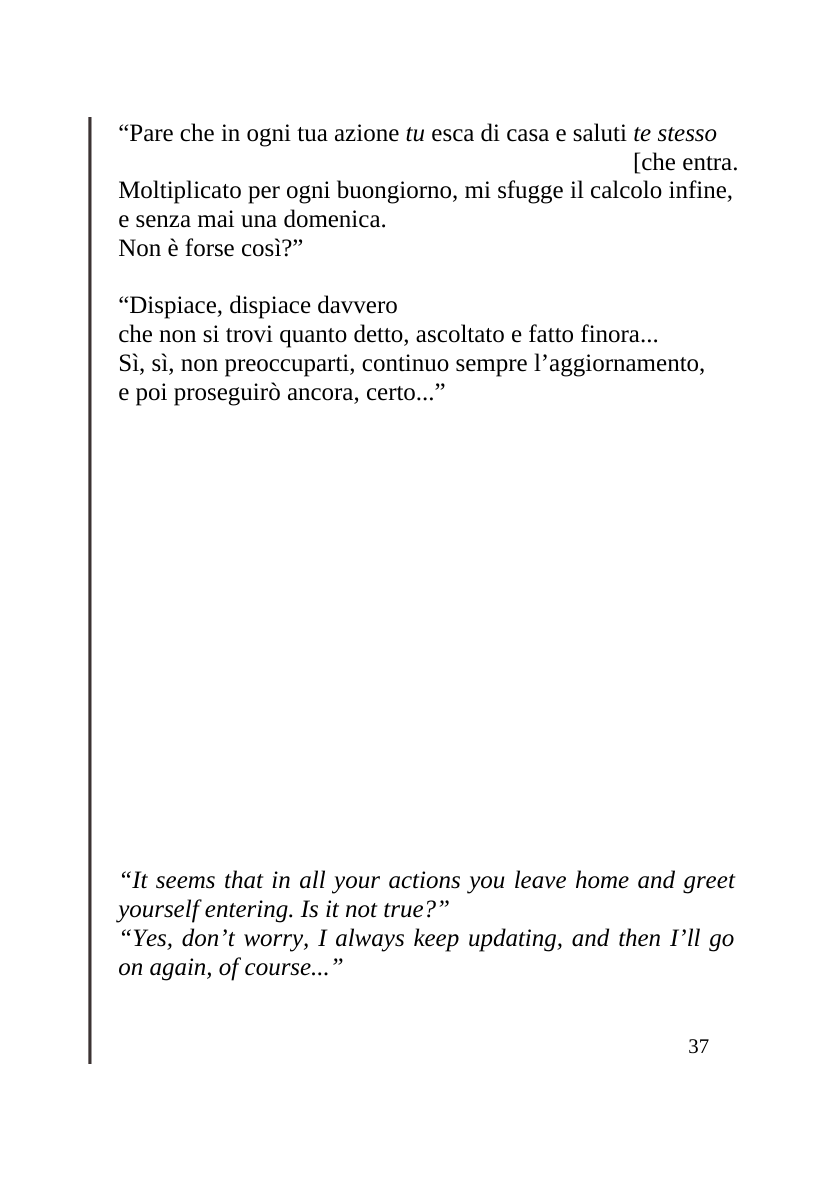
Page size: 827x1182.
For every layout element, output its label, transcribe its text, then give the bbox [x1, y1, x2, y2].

text Non è forse così?” [88, 233, 738, 262]
text Moltiplicato per ogni buongiorno, mi sfugge il calcolo infine, [88, 176, 738, 204]
text [che entra. [88, 147, 738, 176]
text “Yes, don’t worry, I always keep updating, and then I’ll go on again, of course...” [118, 923, 738, 981]
picture [88, 190, 739, 991]
text “Pare che in ogni tua azione tu esca di casa e saluti te stesso [88, 118, 738, 147]
text “Dispiace, dispiace davvero [88, 291, 738, 319]
text che non si trovi quanto detto, ascoltato e fatto finora... [88, 319, 738, 348]
text “It seems that in all your actions you leave home and greet yourself entering. Is it not true?” [118, 866, 738, 923]
text Sì, sì, non preoccuparti, continuo sempre l’aggiornamento, [88, 348, 738, 377]
text e senza mai una domenica. [88, 204, 738, 233]
text e poi proseguirò ancora, certo...” [88, 377, 738, 406]
